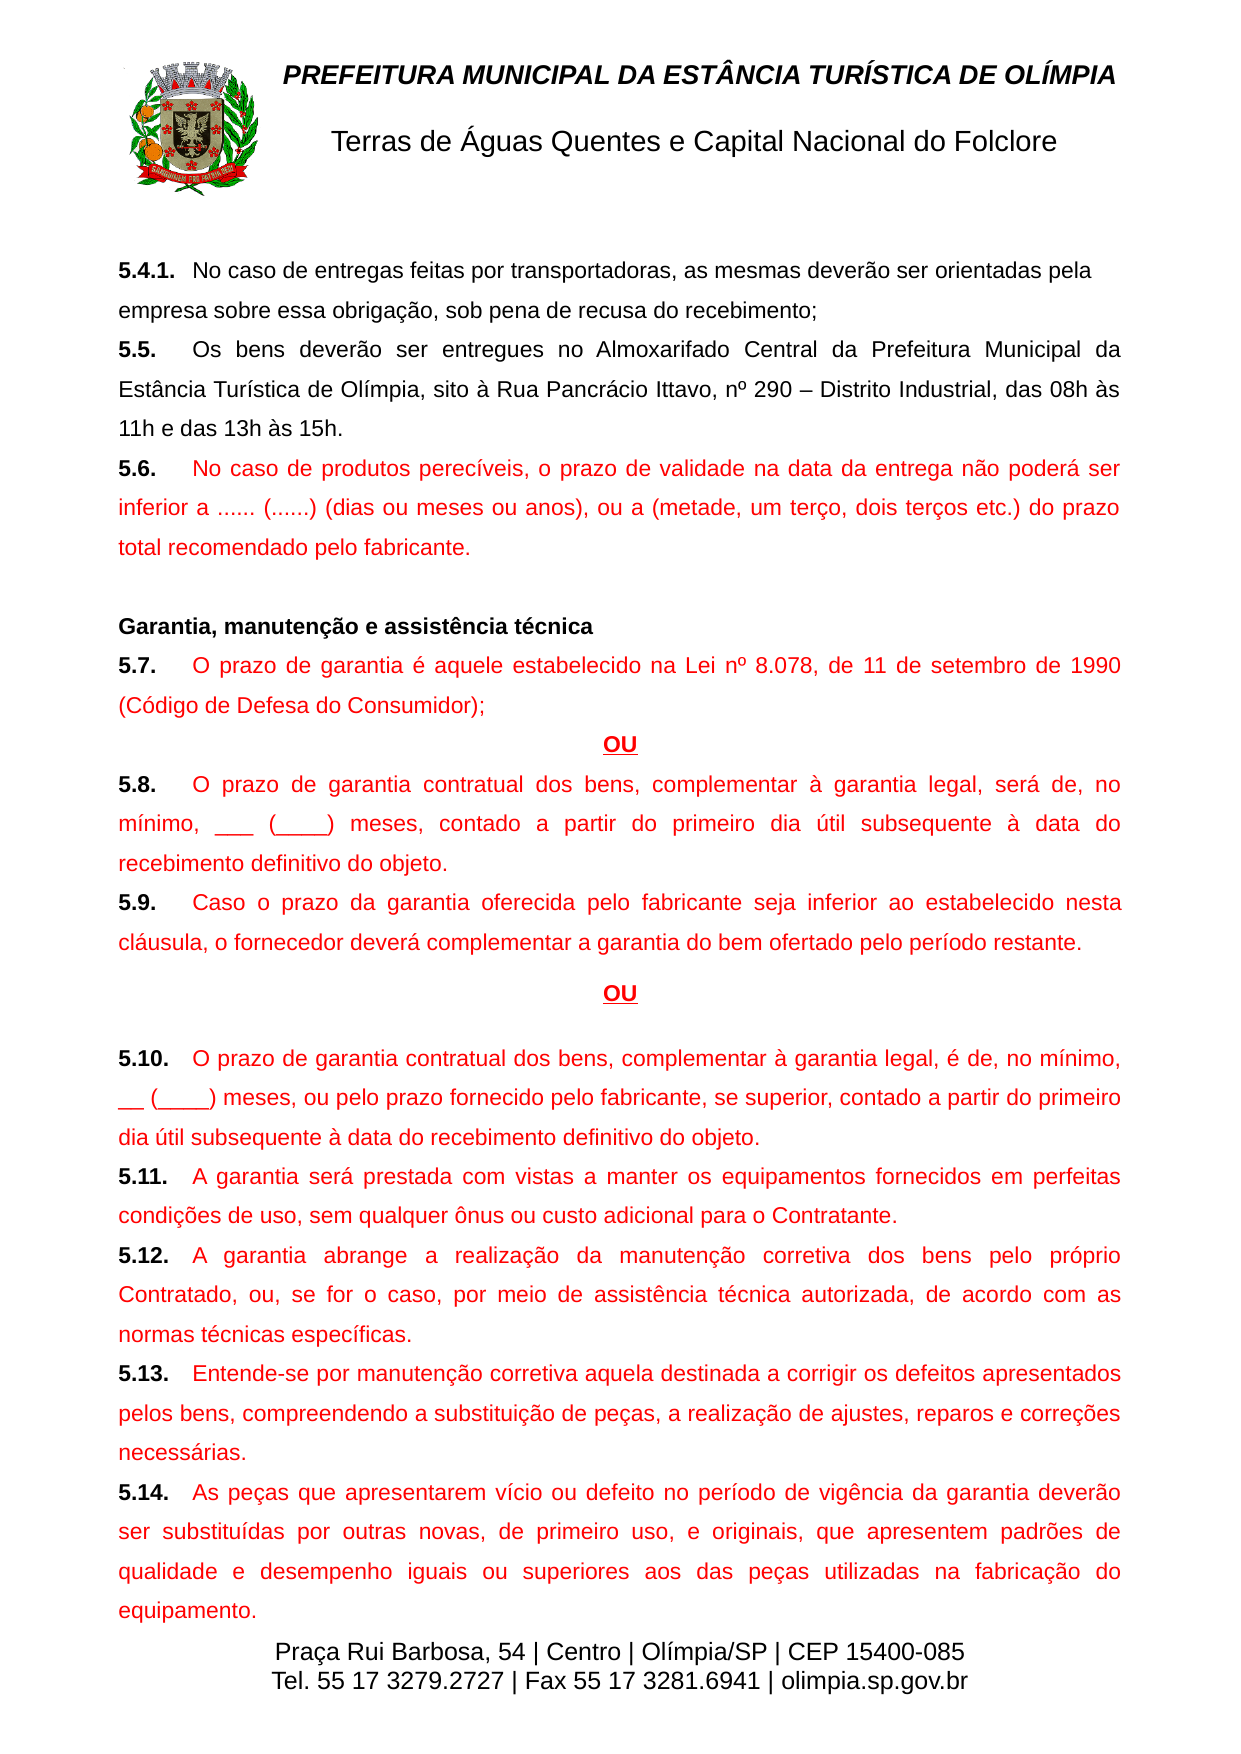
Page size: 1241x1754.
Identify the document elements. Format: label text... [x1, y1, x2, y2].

list A garantia abrange a realização da manutenção corretiva dos bens pelo próprio Contratado, ou, se for o caso, por meio de assistência técnica autorizada, de acordo com as normas técnicas específicas. [118, 1242, 1122, 1347]
list O prazo de garantia contratual dos bens, complementar à garantia legal, será de, no mínimo, ___ (____) meses, contado a partir do primeiro dia útil subsequente à data do recebimento definitivo do objeto. [118, 771, 1122, 876]
list OU [118, 980, 1122, 1007]
list No caso de entregas feitas por transportadoras, as mesmas deverão ser orientadas pela empresa sobre essa obrigação, sob pena de recusa do recebimento; [118, 257, 1122, 323]
picture [121, 59, 267, 200]
text OU [118, 731, 1122, 757]
list No caso de produtos perecíveis, o prazo de validade na data da entrega não poderá ser inferior a ...... (......) (dias ou meses ou anos), ou a (metade, um terço, dois terços etc.) do prazo total recomendado pelo fabricante. [118, 455, 1122, 560]
list Entende-se por manutenção corretiva aquela destinada a corrigir os defeitos apresentados pelos bens, compreendendo a substituição de peças, a realização de ajustes, reparos e correções necessárias. [118, 1360, 1122, 1466]
list O prazo de garantia é aquele estabelecido na Lei nº 8.078, de 11 de setembro de 1990 (Código de Defesa do Consumidor); [118, 652, 1122, 718]
list Os bens deverão ser entregues no Almoxarifado Central da Prefeitura Municipal da Estância Turística de Olímpia, sito à Rua Pancrácio Ittavo, nº 290 – Distrito Industrial, das 08h às 11h e das 13h às 15h. [118, 336, 1122, 442]
list A garantia será prestada com vistas a manter os equipamentos fornecidos em perfeitas condições de uso, sem qualquer ônus ou custo adicional para o Contratante. [118, 1163, 1122, 1229]
list As peças que apresentarem vício ou defeito no período de vigência da garantia deverão ser substituídas por outras novas, de primeiro uso, e originais, que apresentem padrões de qualidade e desempenho iguais ou superiores aos das peças utilizadas na fabricação do equipamento. [118, 1479, 1122, 1624]
list Caso o prazo da garantia oferecida pelo fabricante seja inferior ao estabelecido nesta cláusula, o fornecedor deverá complementar a garantia do bem ofertado pelo período restante. [118, 889, 1122, 955]
list O prazo de garantia contratual dos bens, complementar à garantia legal, é de, no mínimo, __ (____) meses, ou pelo prazo fornecido pelo fabricante, se superior, contado a partir do primeiro dia útil subsequente à data do recebimento definitivo do objeto. [118, 1044, 1122, 1150]
text Garantia, manutenção e assistência técnica [118, 613, 1122, 639]
